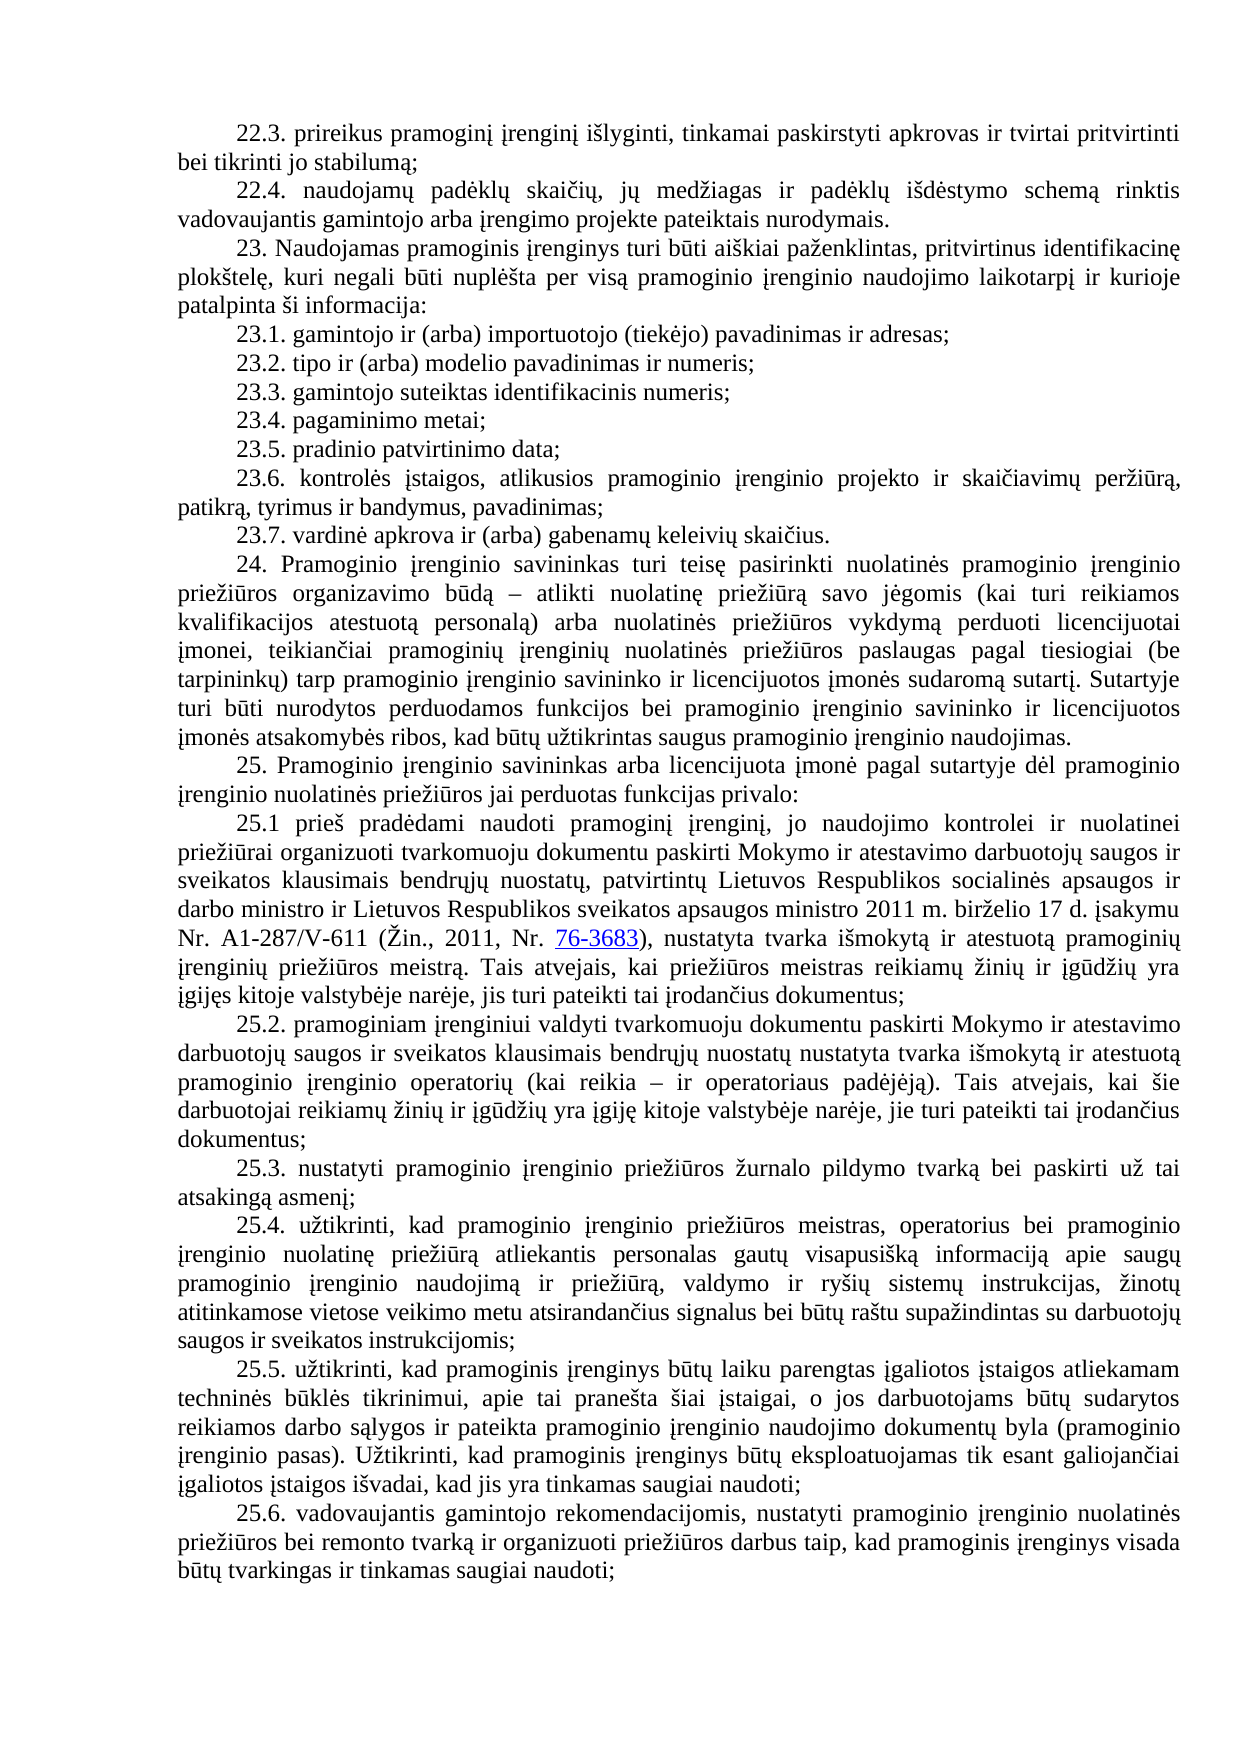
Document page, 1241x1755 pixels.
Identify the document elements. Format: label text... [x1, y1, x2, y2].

text 23.2. tipo ir (arba) modelio pavadinimas ir numeris; [177, 348, 1181, 377]
text 23.3. gamintojo suteiktas identifikacinis numeris; [177, 377, 1181, 406]
text 25. Pramoginio įrenginio savininkas arba licencijuota įmonė pagal sutartyje dėl pramoginio įrenginio nuolatinės priežiūros jai perduotas funkcijas privalo: [177, 751, 1181, 808]
text 24. Pramoginio įrenginio savininkas turi teisę pasirinkti nuolatinės pramoginio įrenginio priežiūros organizavimo būdą – atlikti nuolatinę priežiūrą savo jėgomis (kai turi reikiamos kvalifikacijos atestuotą personalą) arba nuolatinės priežiūros vykdymą perduoti licencijuotai įmonei, teikiančiai pramoginių įrenginių nuolatinės priežiūros paslaugas pagal tiesiogiai (be tarpininkų) tarp pramoginio įrenginio savininko ir licencijuotos įmonės sudaromą sutartį. Sutartyje turi būti nurodytos perduodamos funkcijos bei pramoginio įrenginio savininko ir licencijuotos įmonės atsakomybės ribos, kad būtų užtikrintas saugus pramoginio įrenginio naudojimas. [177, 549, 1181, 751]
text 25.5. užtikrinti, kad pramoginis įrenginys būtų laiku parengtas įgaliotos įstaigos atliekamam techninės būklės tikrinimui, apie tai pranešta šiai įstaigai, o jos darbuotojams būtų sudarytos reikiamos darbo sąlygos ir pateikta pramoginio įrenginio naudojimo dokumentų byla (pramoginio įrenginio pasas). Užtikrinti, kad pramoginis įrenginys būtų eksploatuojamas tik esant galiojančiai įgaliotos įstaigos išvadai, kad jis yra tinkamas saugiai naudoti; [177, 1354, 1181, 1498]
text 25.6. vadovaujantis gamintojo rekomendacijomis, nustatyti pramoginio įrenginio nuolatinės priežiūros bei remonto tvarką ir organizuoti priežiūros darbus taip, kad pramoginis įrenginys visada būtų tvarkingas ir tinkamas saugiai naudoti; [177, 1498, 1181, 1584]
text 23.5. pradinio patvirtinimo data; [177, 434, 1181, 463]
text 23.6. kontrolės įstaigos, atlikusios pramoginio įrenginio projekto ir skaičiavimų peržiūrą, patikrą, tyrimus ir bandymus, pavadinimas; [177, 463, 1181, 521]
text 23.1. gamintojo ir (arba) importuotojo (tiekėjo) pavadinimas ir adresas; [177, 319, 1181, 348]
text 23.7. vardinė apkrova ir (arba) gabenamų keleivių skaičius. [177, 521, 1181, 549]
text 25.2. pramoginiam įrenginiui valdyti tvarkomuoju dokumentu paskirti Mokymo ir atestavimo darbuotojų saugos ir sveikatos klausimais bendrųjų nuostatų nustatyta tvarka išmokytą ir atestuotą pramoginio įrenginio operatorių (kai reikia – ir operatoriaus padėjėją). Tais atvejais, kai šie darbuotojai reikiamų žinių ir įgūdžių yra įgiję kitoje valstybėje narėje, jie turi pateikti tai įrodančius dokumentus; [177, 1009, 1181, 1153]
text 22.4. naudojamų padėklų skaičių, jų medžiagas ir padėklų išdėstymo schemą rinktis vadovaujantis gamintojo arba įrengimo projekte pateiktais nurodymais. [177, 176, 1181, 233]
text 22.3. prireikus pramoginį įrenginį išlyginti, tinkamai paskirstyti apkrovas ir tvirtai pritvirtinti bei tikrinti jo stabilumą; [177, 118, 1181, 176]
text 23. Naudojamas pramoginis įrenginys turi būti aiškiai paženklintas, pritvirtinus identifikacinę plokštelę, kuri negali būti nuplėšta per visą pramoginio įrenginio naudojimo laikotarpį ir kurioje patalpinta ši informacija: [177, 233, 1181, 319]
text 25.1 prieš pradėdami naudoti pramoginį įrenginį, jo naudojimo kontrolei ir nuolatinei priežiūrai organizuoti tvarkomuoju dokumentu paskirti Mokymo ir atestavimo darbuotojų saugos ir sveikatos klausimais bendrųjų nuostatų, patvirtintų Lietuvos Respublikos socialinės apsaugos ir darbo ministro ir Lietuvos Respublikos sveikatos apsaugos ministro 2011 m. birželio 17 d. įsakymu Nr. A1-287/V-611 (Žin., 2011, Nr. 76-3683), nustatyta tvarka išmokytą ir atestuotą pramoginių įrenginių priežiūros meistrą. Tais atvejais, kai priežiūros meistras reikiamų žinių ir įgūdžių yra įgijęs kitoje valstybėje narėje, jis turi pateikti tai įrodančius dokumentus; [177, 808, 1181, 1009]
text 25.4. užtikrinti, kad pramoginio įrenginio priežiūros meistras, operatorius bei pramoginio įrenginio nuolatinę priežiūrą atliekantis personalas gautų visapusišką informaciją apie saugų pramoginio įrenginio naudojimą ir priežiūrą, valdymo ir ryšių sistemų instrukcijas, žinotų atitinkamose vietose veikimo metu atsirandančius signalus bei būtų raštu supažindintas su darbuotojų saugos ir sveikatos instrukcijomis; [177, 1211, 1181, 1354]
text 23.4. pagaminimo metai; [177, 406, 1181, 434]
text 25.3. nustatyti pramoginio įrenginio priežiūros žurnalo pildymo tvarką bei paskirti už tai atsakingą asmenį; [177, 1153, 1181, 1211]
